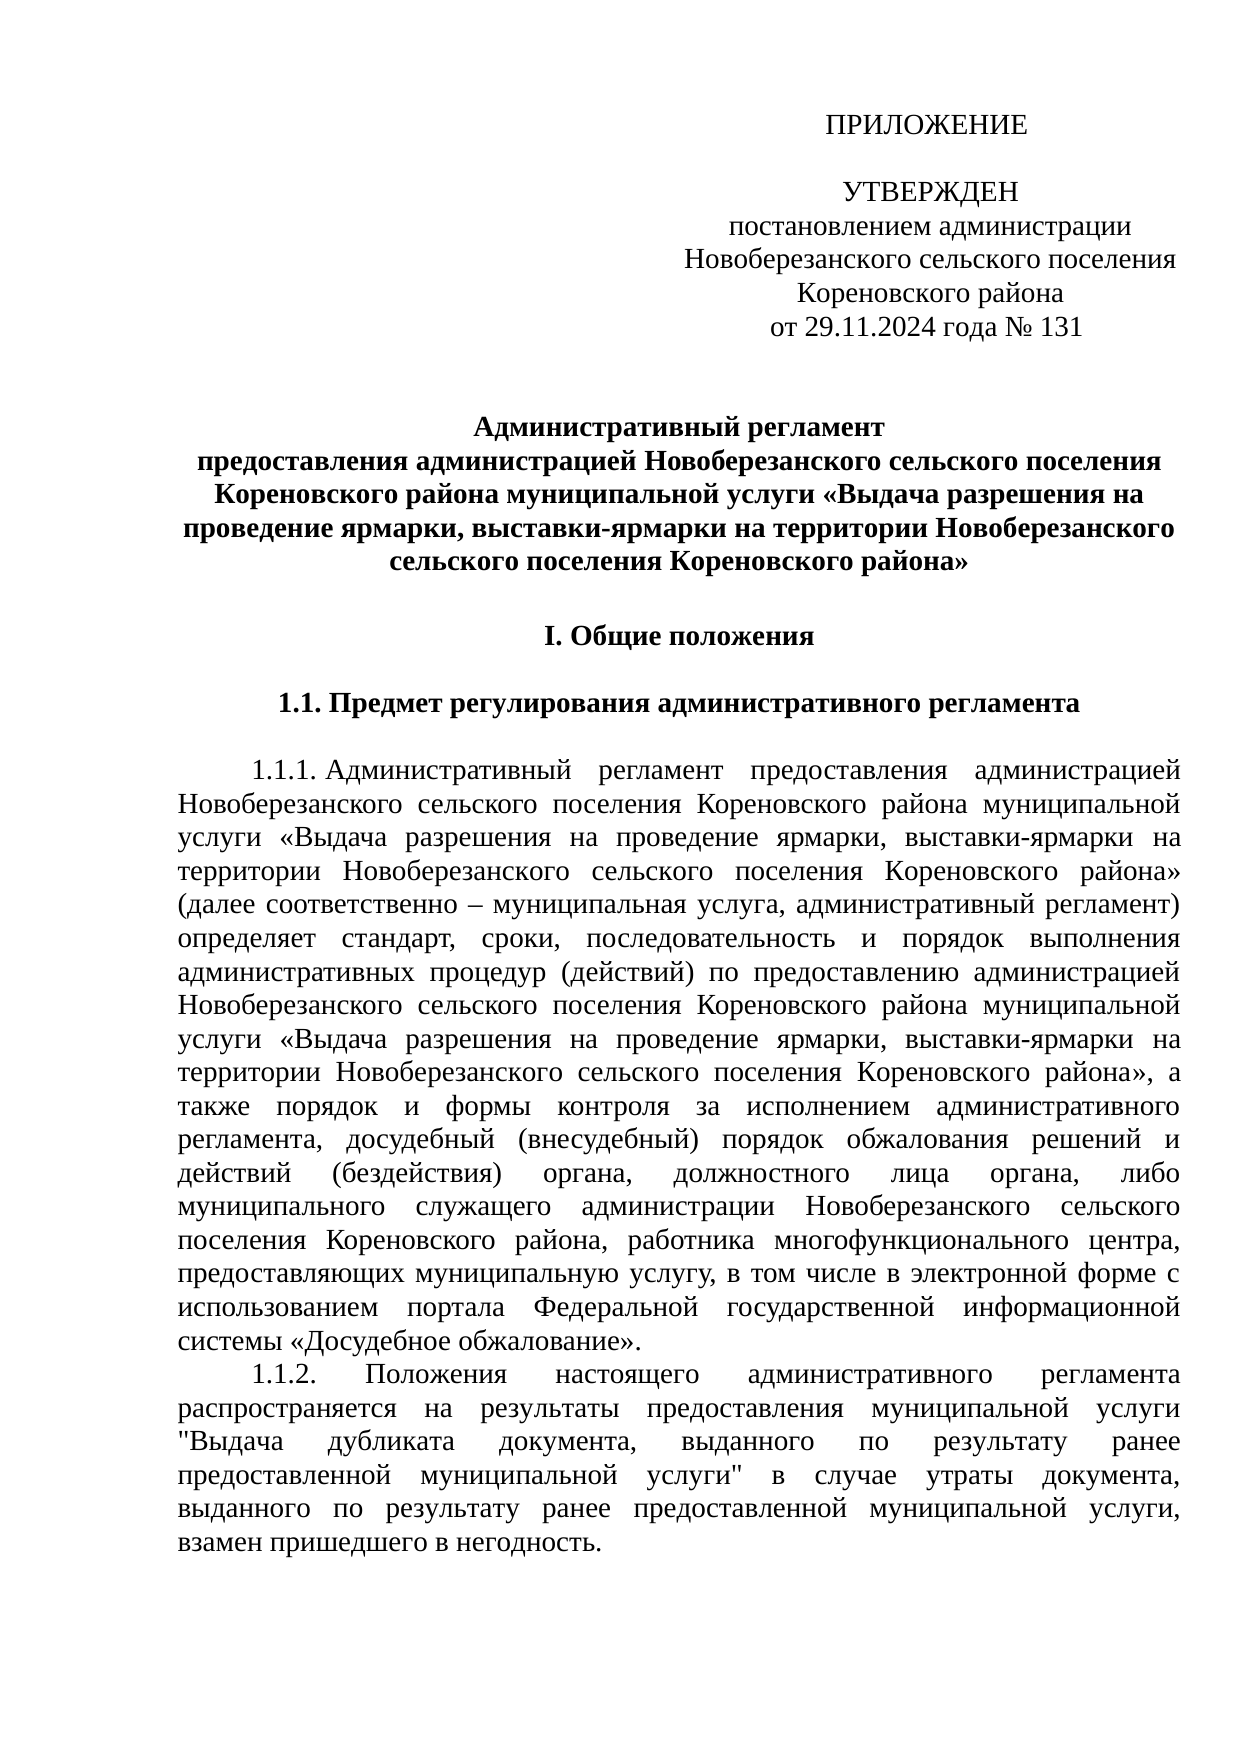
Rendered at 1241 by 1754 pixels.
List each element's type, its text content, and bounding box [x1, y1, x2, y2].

text постановлением администрации [679, 208, 1181, 242]
text Новоберезанского сельского поселения [679, 242, 1181, 275]
text 1.1. Предмет регулирования административного регламента [177, 685, 1181, 719]
text предоставления администрацией Новоберезанского сельского поселения Кореновского района муниципальной услуги «Выдача разрешения на проведение ярмарки, выставки-ярмарки на территории Новоберезанского сельского поселения Кореновского района» [177, 443, 1181, 577]
text УТВЕРЖДЕН [679, 174, 1181, 208]
list I. Общие положения [177, 618, 1181, 652]
list Административный регламент предоставления администрацией Новоберезанского сельского поселения Кореновского района муниципальной услуги «Выдача разрешения на проведение ярмарки, выставки-ярмарки на территории Новоберезанского сельского поселения Кореновского района» (далее соответственно – муниципальная услуга, административный регламент) определяет стандарт, сроки, последовательность и порядок выполнения административных процедур (действий) по предоставлению администрацией Новоберезанского сельского поселения Кореновского района муниципальной услуги «Выдача разрешения на проведение ярмарки, выставки-ярмарки на территории Новоберезанского сельского поселения Кореновского района», а также порядок и формы контроля за исполнением административного регламента, досудебный (внесудебный) порядок обжалования решений и действий (бездействия) органа, должностного лица органа, либо муниципального служащего администрации Новоберезанского сельского поселения Кореновского района, работника многофункционального центра, предоставляющих муниципальную услугу, в том числе в электронной форме с использованием портала Федеральной государственной информационной системы «Досудебное обжалование». [177, 752, 1181, 1356]
text Кореновского района [679, 275, 1181, 309]
text Административный регламент [177, 409, 1181, 443]
text 1.1.2. Положения настоящего административного регламента распространяется на результаты предоставления муниципальной услуги "Выдача дубликата документа, выданного по результату ранее предоставленной муниципальной услуги" в случае утраты документа, выданного по результату ранее предоставленной муниципальной услуги, взамен пришедшего в негодность. [177, 1356, 1181, 1557]
text от 29.11.2024 года № 131 [679, 309, 1181, 342]
text ПРИЛОЖЕНИЕ [679, 107, 1181, 141]
